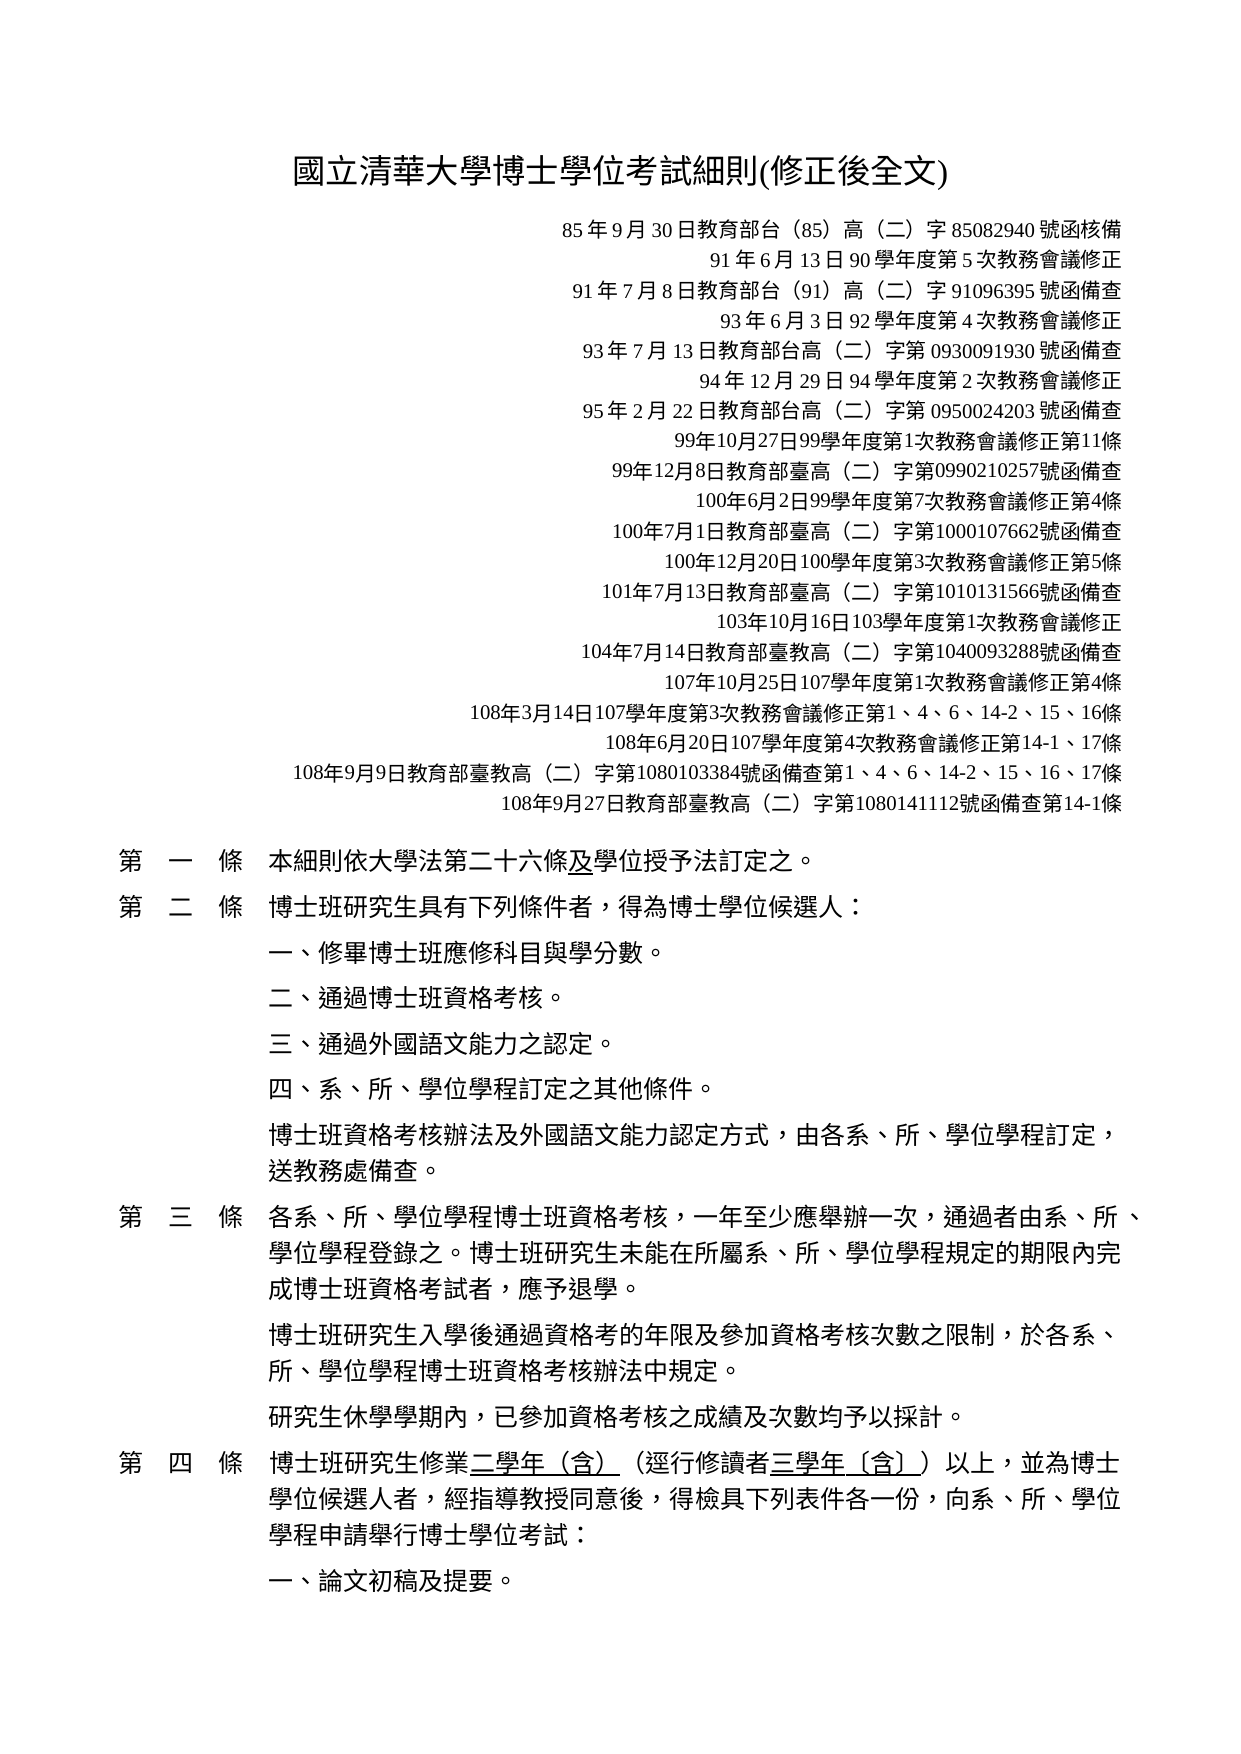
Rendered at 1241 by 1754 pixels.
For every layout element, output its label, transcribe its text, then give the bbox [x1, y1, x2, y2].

text 一、修畢博士班應修科目與學分數。 [231, 933, 1122, 969]
text 94年12月29日94學年度第2次教務會議修正 [148, 364, 1122, 395]
text 91年6月13日90學年度第5次教務會議修正 [118, 244, 1122, 274]
text 108年9月27日教育部臺教高（二）字第1080141112號函備查第14-1條 [118, 787, 1122, 818]
text 95年2月22日教育部台高（二）字第0950024203號函備查 [148, 395, 1122, 425]
text 93年7月13日教育部台高（二）字第0930091930號函備查 [148, 334, 1122, 364]
text 研究生休學學期內，已參加資格考核之成績及次數均予以採計。 [268, 1397, 1122, 1434]
text 99年10月27日99學年度第1次教務會議修正第11條 [118, 425, 1122, 455]
text 國立清華大學博士學位考試細則(修正後全文) [118, 127, 1122, 189]
text 91年7月8日教育部台（91）高（二）字91096395號函備查 [148, 274, 1122, 304]
text 博士班資格考核辦法及外國語文能力認定方式，由各系、所、學位學程訂定，送教務處備查。 [268, 1116, 1122, 1188]
text 100年12月20日100學年度第3次教務會議修正第5條 [118, 546, 1122, 576]
text 103年10月16日103學年度第1次教務會議修正 [118, 606, 1122, 636]
text 99年12月8日教育部臺高（二）字第0990210257號函備查 [118, 455, 1122, 485]
text 第 二 條 博士班研究生具有下列條件者，得為博士學位候選人： [118, 887, 1122, 924]
text 四、系、所、學位學程訂定之其他條件。 [231, 1070, 1122, 1106]
text 100年7月1日教育部臺高（二）字第1000107662號函備查 [118, 516, 1122, 546]
text 三、通過外國語文能力之認定。 [231, 1024, 1122, 1061]
text 博士班研究生入學後通過資格考的年限及參加資格考核次數之限制，於各系、所、學位學程博士班資格考核辦法中規定。 [268, 1316, 1122, 1388]
text 100年6月2日99學年度第7次教務會議修正第4條 [118, 485, 1122, 516]
text 108年9月9日教育部臺教高（二）字第1080103384號函備查第1、4、6、14-2、15、16、17條 [118, 757, 1122, 787]
text 第 一 條 本細則依大學法第二十六條及學位授予法訂定之。 [118, 842, 1122, 878]
text 二、通過博士班資格考核。 [231, 979, 1122, 1015]
text 第 四 條 博士班研究生修業二學年（含）（逕行修讀者三學年〔含〕）以上，並為博士學位候選人者，經指導教授同意後，得檢具下列表件各一份，向系、所、學位學程申請舉行博士學位考試： [118, 1443, 1122, 1552]
text 85年9月30日教育部台（85）高（二）字85082940號函核備 [118, 213, 1122, 244]
text 108年3月14日107學年度第3次教務會議修正第1、4、6、14-2、15、16條 [118, 697, 1122, 727]
text 101年7月13日教育部臺高（二）字第1010131566號函備查 [118, 576, 1122, 606]
text 一、論文初稿及提要。 [268, 1561, 1122, 1597]
text 107年10月25日107學年度第1次教務會議修正第4條 [118, 667, 1122, 697]
text 第 三 條 各系、所、學位學程博士班資格考核，一年至少應舉辦一次，通過者由系、所、學位學程登錄之。博士班研究生未能在所屬系、所、學位學程規定的期限內完成博士班資格考試者，應予退學。 [118, 1197, 1122, 1306]
text 108年6月20日107學年度第4次教務會議修正第14-1、17條 [118, 727, 1122, 757]
text 104年7月14日教育部臺教高（二）字第1040093288號函備查 [118, 636, 1122, 667]
text 93年6月3日92學年度第4次教務會議修正 [148, 304, 1122, 334]
